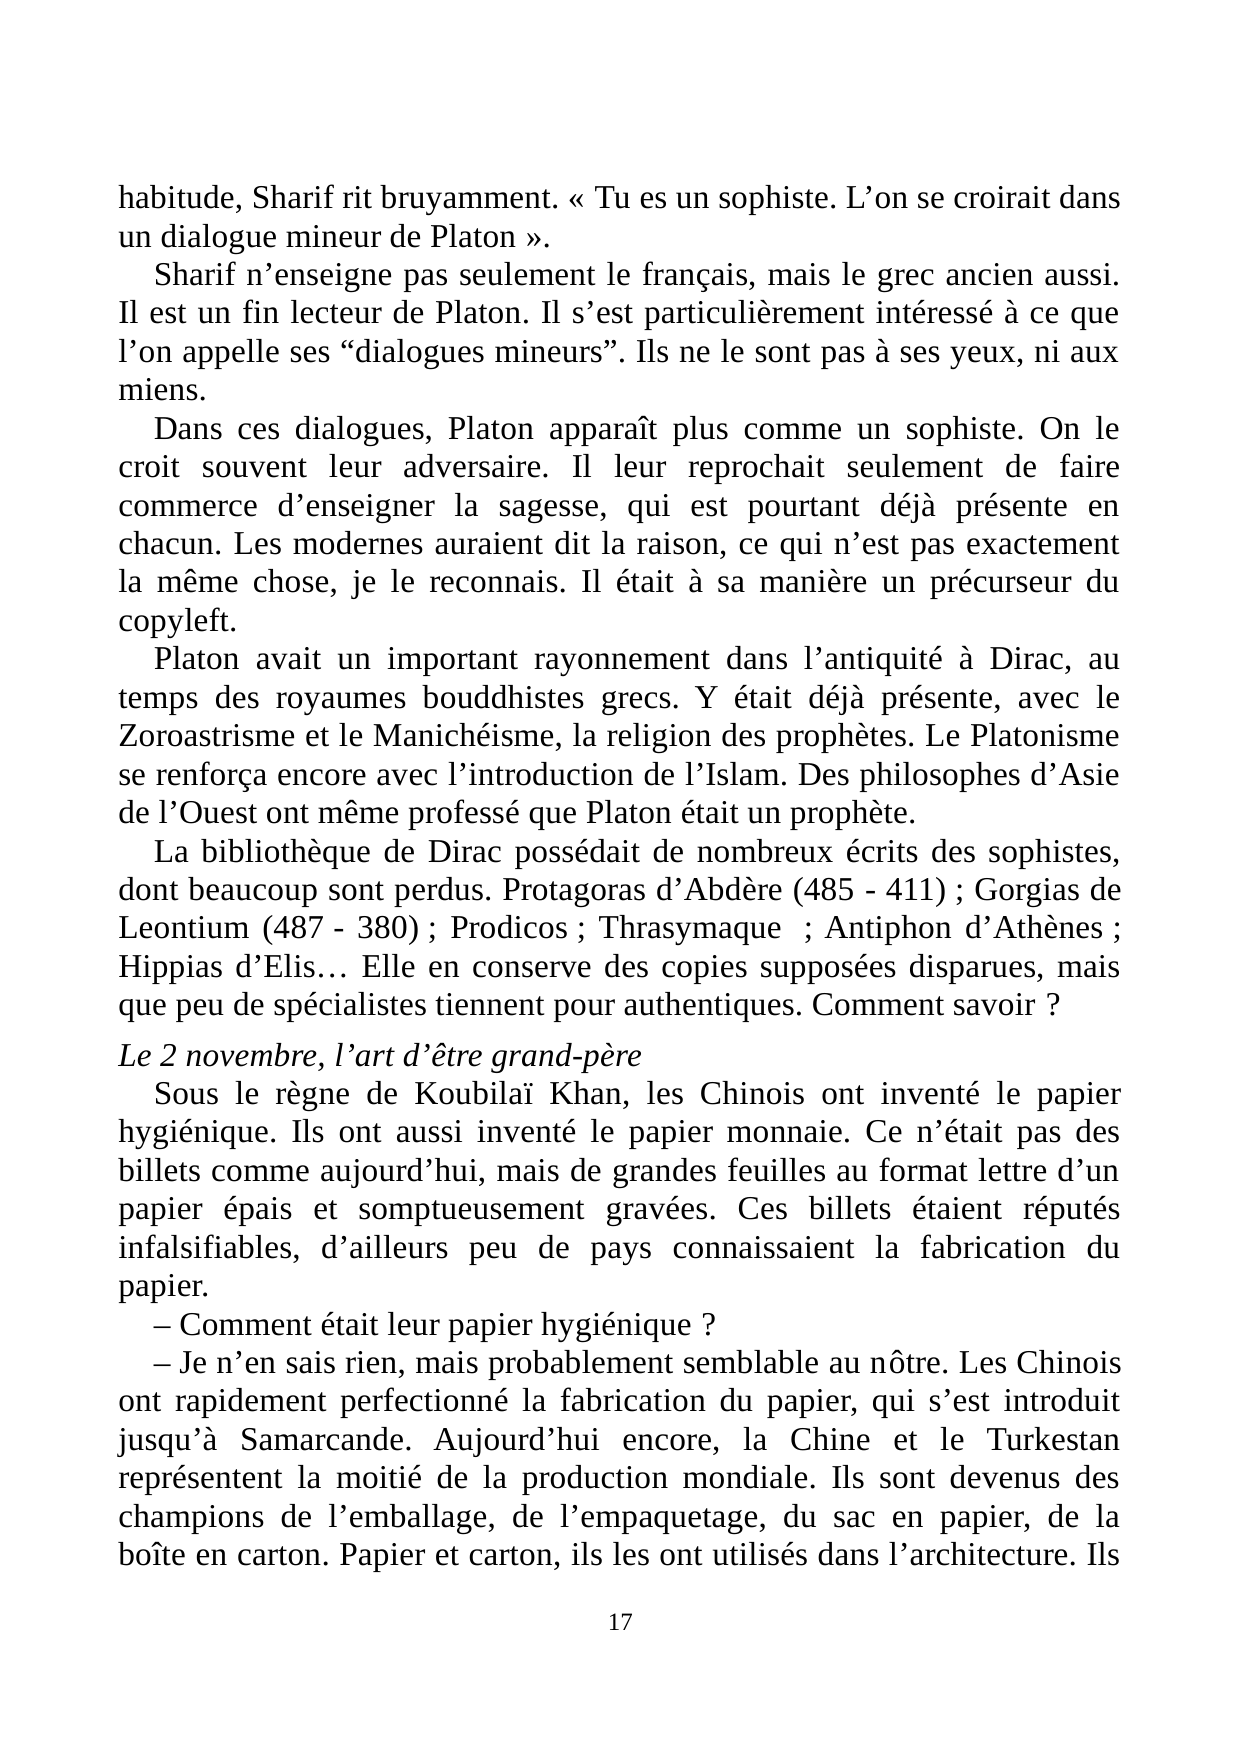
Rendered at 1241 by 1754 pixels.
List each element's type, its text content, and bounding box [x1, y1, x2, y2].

text Sous le règne de Koubilaï Khan, les Chinois ont inventé le papier hygiénique. Ils ont aussi inventé le papier monnaie. Ce n’était pas des billets comme aujourd’hui, mais de grandes feuilles au format lettre d’un papier épais et somptueusement gravées. Ces billets étaient réputés infalsifiables, d’ailleurs peu de pays connaissaient la fabrication du papier. [118, 1073, 1122, 1303]
text Dans ces dialogues, Platon apparaît plus comme un sophiste. On le croit souvent leur adversaire. Il leur reprochait seulement de faire commerce d’enseigner la sagesse, qui est pourtant déjà présente en chacun. Les modernes auraient dit la raison, ce qui n’est pas exactement la même chose, je le reconnais. Il était à sa manière un précurseur du copyleft. [118, 408, 1122, 638]
text Sharif n’enseigne pas seulement le français, mais le grec ancien aussi. Il est un fin lecteur de Platon. Il s’est particulièrement intéressé à ce que l’on appelle ses “dialogues mineurs”. Ils ne le sont pas à ses yeux, ni aux miens. [118, 254, 1122, 408]
text – Je n’en sais rien, mais probablement semblable au nôtre. Les Chinois ont rapidement perfectionné la fabrication du papier, qui s’est introduit jusqu’à Samarcande. Aujourd’hui encore, la Chine et le Turkestan représentent la moitié de la production mondiale. Ils sont devenus des champions de l’emballage, de l’empaquetage, du sac en papier, de la boîte en carton. Papier et carton, ils les ont utilisés dans l’architecture. Ils [118, 1342, 1122, 1573]
text habitude, Sharif rit bruyamment. « Tu es un sophiste. L’on se croirait dans un dialogue mineur de Platon ». [118, 177, 1122, 254]
text La bibliothèque de Dirac possédait de nombreux écrits des sophistes, dont beaucoup sont perdus. Protagoras d’Abdère (485 - 411) ; Gorgias de Leontium (487 - 380) ; Prodicos ; Thrasymaque ; Antiphon d’Athènes ; Hippias d’Elis… Elle en conserve des copies supposées disparues, mais que peu de spécialistes tiennent pour authentiques. Comment savoir ? [118, 831, 1122, 1023]
text Platon avait un important rayonnement dans l’antiquité à Dirac, au temps des royaumes bouddhistes grecs. Y était déjà présente, avec le Zoroastrisme et le Manichéisme, la religion des prophètes. Le Platonisme se renforça encore avec l’introduction de l’Islam. Des philosophes d’Asie de l’Ouest ont même professé que Platon était un prophète. [118, 638, 1122, 831]
subtitle Le 2 novembre, l’art d’être grand-père [118, 1034, 1122, 1073]
text – Comment était leur papier hygiénique ? [118, 1303, 1122, 1342]
